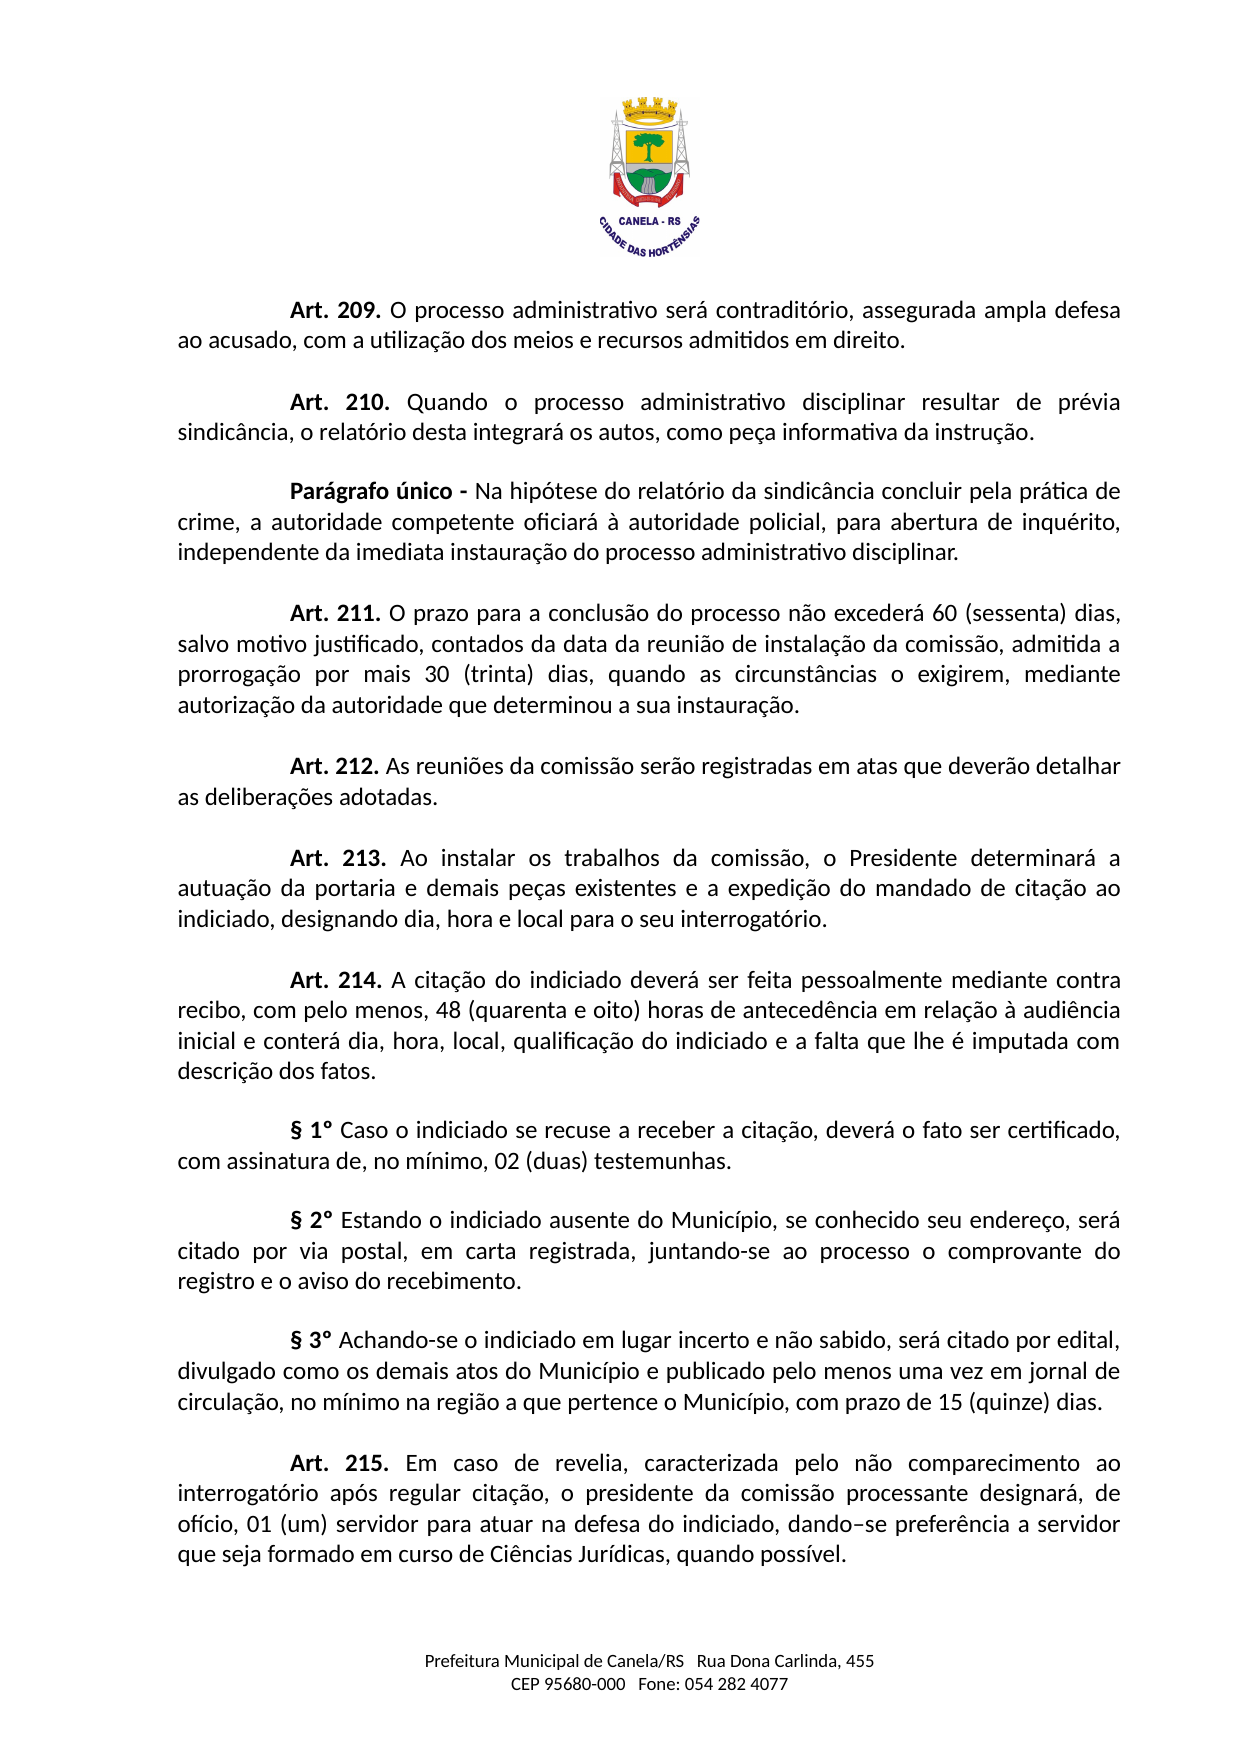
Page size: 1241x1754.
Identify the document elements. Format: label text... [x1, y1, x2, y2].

text Art. 210. Quando o processo administrativo disciplinar resultar de prévia sindicância, o relatório desta integrará os autos, como peça informativa da instrução. [177, 386, 1122, 447]
text Art. 209. O processo administrativo será contraditório, assegurada ampla defesa ao acusado, com a utilização dos meios e recursos admitidos em direito. [177, 294, 1122, 355]
picture [600, 97, 700, 257]
text Art. 215. Em caso de revelia, caracterizada pelo não comparecimento ao interrogatório após regular citação, o presidente da comissão processante designará, de ofício, 01 (um) servidor para atuar na defesa do indiciado, dando–se preferência a servidor que seja formado em curso de Ciências Jurídicas, quando possível. [177, 1447, 1122, 1569]
text Art. 213. Ao instalar os trabalhos da comissão, o Presidente determinará a autuação da portaria e demais peças existentes e a expedição do mandado de citação ao indiciado, designando dia, hora e local para o seu interrogatório. [177, 842, 1122, 933]
text Art. 212. As reuniões da comissão serão registradas em atas que deverão detalhar as deliberações adotadas. [177, 750, 1122, 811]
text Art. 214. A citação do indiciado deverá ser feita pessoalmente mediante contra recibo, com pelo menos, 48 (quarenta e oito) horas de antecedência em relação à audiência inicial e conterá dia, hora, local, qualificação do indiciado e a falta que lhe é imputada com descrição dos fatos. [177, 964, 1122, 1086]
text § 2º Estando o indiciado ausente do Município, se conhecido seu endereço, será citado por via postal, em carta registrada, juntando-se ao processo o comprovante do registro e o aviso do recebimento. [177, 1204, 1122, 1296]
text § 1º Caso o indiciado se recuse a receber a citação, deverá o fato ser certificado, com assinatura de, no mínimo, 02 (duas) testemunhas. [177, 1114, 1122, 1176]
text Parágrafo único - Na hipótese do relatório da sindicância concluir pela prática de crime, a autoridade competente oficiará à autoridade policial, para abertura de inquérito, independente da imediata instauração do processo administrativo disciplinar. [177, 475, 1122, 567]
text Art. 211. O prazo para a conclusão do processo não excederá 60 (sessenta) dias, salvo motivo justificado, contados da data da reunião de instalação da comissão, admitida a prorrogação por mais 30 (trinta) dias, quando as circunstâncias o exigirem, mediante autorização da autoridade que determinou a sua instauração. [177, 597, 1122, 719]
text § 3º Achando-se o indiciado em lugar incerto e não sabido, será citado por edital, divulgado como os demais atos do Município e publicado pelo menos uma vez em jornal de circulação, no mínimo na região a que pertence o Município, com prazo de 15 (quinze) dias. [177, 1325, 1122, 1416]
